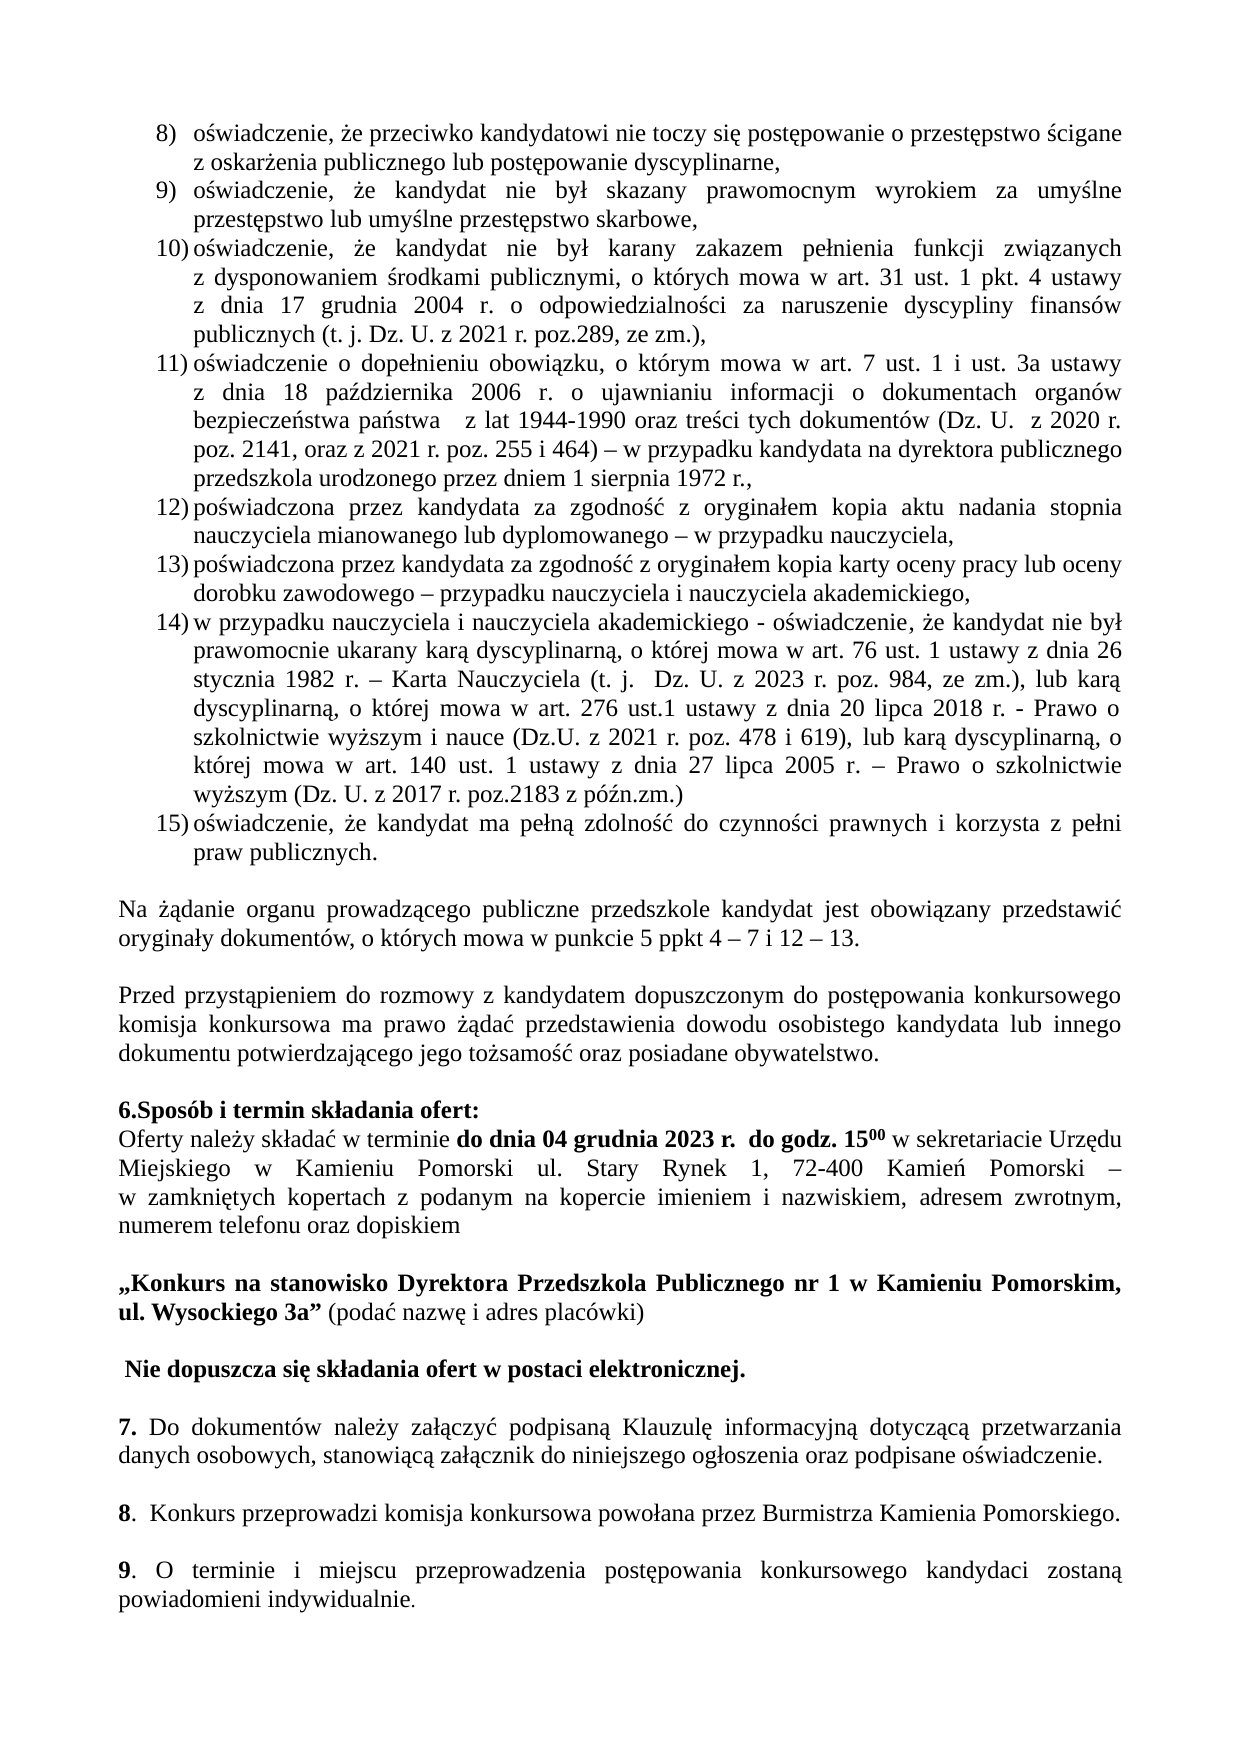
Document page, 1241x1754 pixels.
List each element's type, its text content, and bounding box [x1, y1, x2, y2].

list oświadczenie, że przeciwko kandydatowi nie toczy się postępowanie o przestępstwo ścigane z oskarżenia publicznego lub postępowanie dyscyplinarne, [156, 118, 1122, 176]
list oświadczenie, że kandydat nie był karany zakazem pełnienia funkcji związanych z dysponowaniem środkami publicznymi, o których mowa w art. 31 ust. 1 pkt. 4 ustawy z dnia 17 grudnia 2004 r. o odpowiedzialności za naruszenie dyscypliny finansów publicznych (t. j. Dz. U. z 2021 r. poz.289, ze zm.), [156, 233, 1122, 348]
text „Konkurs na stanowisko Dyrektora Przedszkola Publicznego nr 1 w Kamieniu Pomorskim, ul. Wysockiego 3a” (podać nazwę i adres placówki) [118, 1268, 1122, 1326]
text 9. O terminie i miejscu przeprowadzenia postępowania konkursowego kandydaci zostaną powiadomieni indywidualnie. [118, 1556, 1122, 1613]
text 7. Do dokumentów należy załączyć podpisaną Klauzulę informacyjną dotyczącą przetwarzania danych osobowych, stanowiącą załącznik do niniejszego ogłoszenia oraz podpisane oświadczenie. [118, 1412, 1122, 1469]
list oświadczenie, że kandydat nie był skazany prawomocnym wyrokiem za umyślne przestępstwo lub umyślne przestępstwo skarbowe, [156, 176, 1122, 233]
text Na żądanie organu prowadzącego publiczne przedszkole kandydat jest obowiązany przedstawić oryginały dokumentów, o których mowa w punkcie 5 ppkt 4 – 7 i 12 – 13. [118, 894, 1122, 952]
text Nie dopuszcza się składania ofert w postaci elektronicznej. [118, 1354, 1122, 1383]
list oświadczenie, że kandydat ma pełną zdolność do czynności prawnych i korzysta z pełni praw publicznych. [156, 808, 1122, 866]
text 8. Konkurs przeprowadzi komisja konkursowa powołana przez Burmistrza Kamienia Pomorskiego. [118, 1498, 1122, 1527]
list poświadczona przez kandydata za zgodność z oryginałem kopia aktu nadania stopnia nauczyciela mianowanego lub dyplomowanego – w przypadku nauczyciela, [156, 492, 1122, 549]
text 6.Sposób i termin składania ofert: [118, 1096, 1122, 1124]
list oświadczenie o dopełnieniu obowiązku, o którym mowa w art. 7 ust. 1 i ust. 3a ustawy z dnia 18 października 2006 r. o ujawnianiu informacji o dokumentach organów bezpieczeństwa państwa z lat 1944-1990 oraz treści tych dokumentów (Dz. U. z 2020 r. poz. 2141, oraz z 2021 r. poz. 255 i 464) – w przypadku kandydata na dyrektora publicznego przedszkola urodzonego przez dniem 1 sierpnia 1972 r., [156, 348, 1122, 492]
list w przypadku nauczyciela i nauczyciela akademickiego - oświadczenie, że kandydat nie był prawomocnie ukarany karą dyscyplinarną, o której mowa w art. 76 ust. 1 ustawy z dnia 26 stycznia 1982 r. – Karta Nauczyciela (t. j. Dz. U. z 2023 r. poz. 984, ze zm.), lub karą dyscyplinarną, o której mowa w art. 276 ust.1 ustawy z dnia 20 lipca 2018 r. - Prawo o szkolnictwie wyższym i nauce (Dz.U. z 2021 r. poz. 478 i 619), lub karą dyscyplinarną, o której mowa w art. 140 ust. 1 ustawy z dnia 27 lipca 2005 r. – Prawo o szkolnictwie wyższym (Dz. U. z 2017 r. poz.2183 z późn.zm.) [156, 607, 1122, 808]
list poświadczona przez kandydata za zgodność z oryginałem kopia karty oceny pracy lub oceny dorobku zawodowego – przypadku nauczyciela i nauczyciela akademickiego, [156, 549, 1122, 607]
text Przed przystąpieniem do rozmowy z kandydatem dopuszczonym do postępowania konkursowego komisja konkursowa ma prawo żądać przedstawienia dowodu osobistego kandydata lub innego dokumentu potwierdzającego jego tożsamość oraz posiadane obywatelstwo. [118, 981, 1122, 1067]
text Oferty należy składać w terminie do dnia 04 grudnia 2023 r. do godz. 1500 w sekretariacie Urzędu Miejskiego w Kamieniu Pomorski ul. Stary Rynek 1, 72-400 Kamień Pomorski – w zamkniętych kopertach z podanym na kopercie imieniem i nazwiskiem, adresem zwrotnym, numerem telefonu oraz dopiskiem [118, 1124, 1122, 1239]
